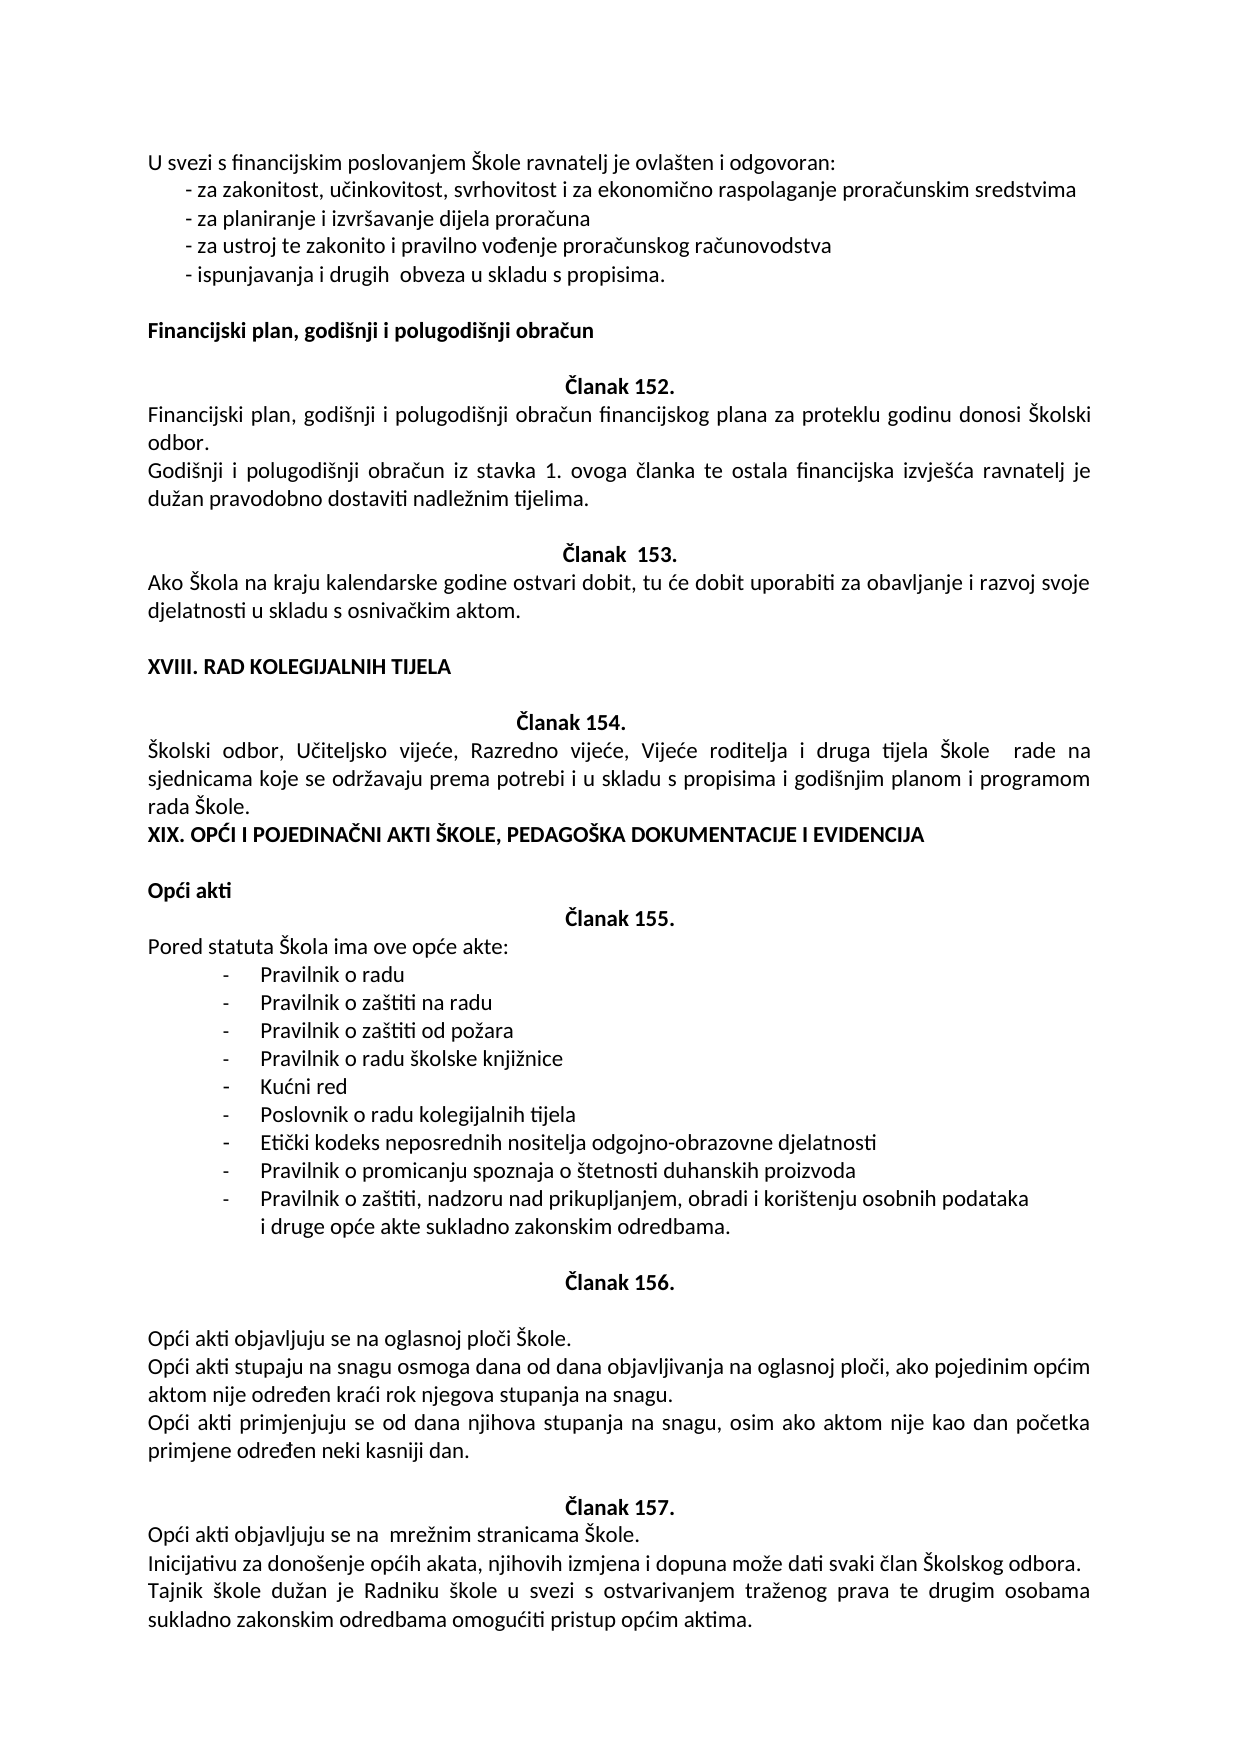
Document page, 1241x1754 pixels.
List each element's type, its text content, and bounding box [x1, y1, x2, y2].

text Opći akti stupaju na snagu osmoga dana od dana objavljivanja na oglasnoj ploči, ako pojedinim općim aktom nije određen kraći rok njegova stupanja na snagu. [148, 1352, 1093, 1408]
text Opći akti primjenjuju se od dana njihova stupanja na snagu, osim ako aktom nije kao dan početka primjene određen neki kasniji dan. [148, 1408, 1093, 1464]
text - za zakonitost, učinkovitost, svrhovitost i za ekonomično raspolaganje proračunskim sredstvima [185, 176, 1093, 204]
text Inicijativu za donošenje općih akata, njihovih izmjena i dopuna može dati svaki član Školskog odbora. [148, 1549, 1093, 1577]
list Pravilnik o zaštiti na radu [223, 988, 1093, 1016]
text Opći akti [148, 876, 1093, 904]
text - ispunjavanja i drugih obveza u skladu s propisima. [185, 260, 1093, 288]
text Članak 154. [148, 708, 1093, 736]
text Financijski plan, godišnji i polugodišnji obračun [148, 316, 1093, 344]
text Ako Škola na kraju kalendarske godine ostvari dobit, tu će dobit uporabiti za obavljanje i razvoj svoje djelatnosti u skladu s osnivačkim aktom. [148, 568, 1093, 624]
text Školski odbor, Učiteljsko vijeće, Razredno vijeće, Vijeće roditelja i druga tijela Škole rade na sjednicama koje se održavaju prema potrebi i u skladu s propisima i godišnjim planom i programom rada Škole. [148, 736, 1093, 820]
list Pravilnik o radu školske knjižnice [223, 1044, 1093, 1072]
list Pravilnik o zaštiti od požara [223, 1016, 1093, 1044]
text Tajnik škole dužan je Radniku škole u svezi s ostvarivanjem traženog prava te drugim osobama sukladno zakonskim odredbama omogućiti pristup općim aktima. [148, 1577, 1093, 1633]
text Članak 152. [148, 372, 1093, 400]
text XVIII. RAD KOLEGIJALNIH TIJELA [148, 652, 1093, 680]
list Poslovnik o radu kolegijalnih tijela [223, 1100, 1093, 1128]
list Etički kodeks neposrednih nositelja odgojno-obrazovne djelatnosti [223, 1128, 1093, 1156]
text Članak 156. [148, 1268, 1093, 1296]
list Kućni red [223, 1072, 1093, 1100]
text Opći akti objavljuju se na mrežnim stranicama Škole. [148, 1521, 1093, 1549]
text Članak 157. [148, 1493, 1093, 1521]
text Članak 153. [148, 540, 1093, 568]
list Pravilnik o promicanju spoznaja o štetnosti duhanskih proizvoda [223, 1156, 1093, 1184]
text - za planiranje i izvršavanje dijela proračuna [185, 204, 1093, 232]
text i druge opće akte sukladno zakonskim odredbama. [260, 1212, 1093, 1240]
text Opći akti objavljuju se na oglasnoj ploči Škole. [148, 1324, 1093, 1352]
text Pored statuta Škola ima ove opće akte: [148, 932, 1093, 960]
text Godišnji i polugodišnji obračun iz stavka 1. ovoga članka te ostala financijska izvješća ravnatelj je dužan pravodobno dostaviti nadležnim tijelima. [148, 456, 1093, 512]
text - za ustroj te zakonito i pravilno vođenje proračunskog računovodstva [185, 232, 1093, 260]
text XIX. OPĆI I POJEDINAČNI AKTI ŠKOLE, PEDAGOŠKA DOKUMENTACIJE I EVIDENCIJA [148, 820, 1093, 848]
text U svezi s financijskim poslovanjem Škole ravnatelj je ovlašten i odgovoran: [148, 148, 1093, 176]
text Članak 155. [148, 904, 1093, 932]
list Pravilnik o radu [223, 960, 1093, 988]
list Pravilnik o zaštiti, nadzoru nad prikupljanjem, obradi i korištenju osobnih podataka [223, 1184, 1093, 1212]
text Financijski plan, godišnji i polugodišnji obračun financijskog plana za proteklu godinu donosi Školski odbor. [148, 400, 1093, 456]
